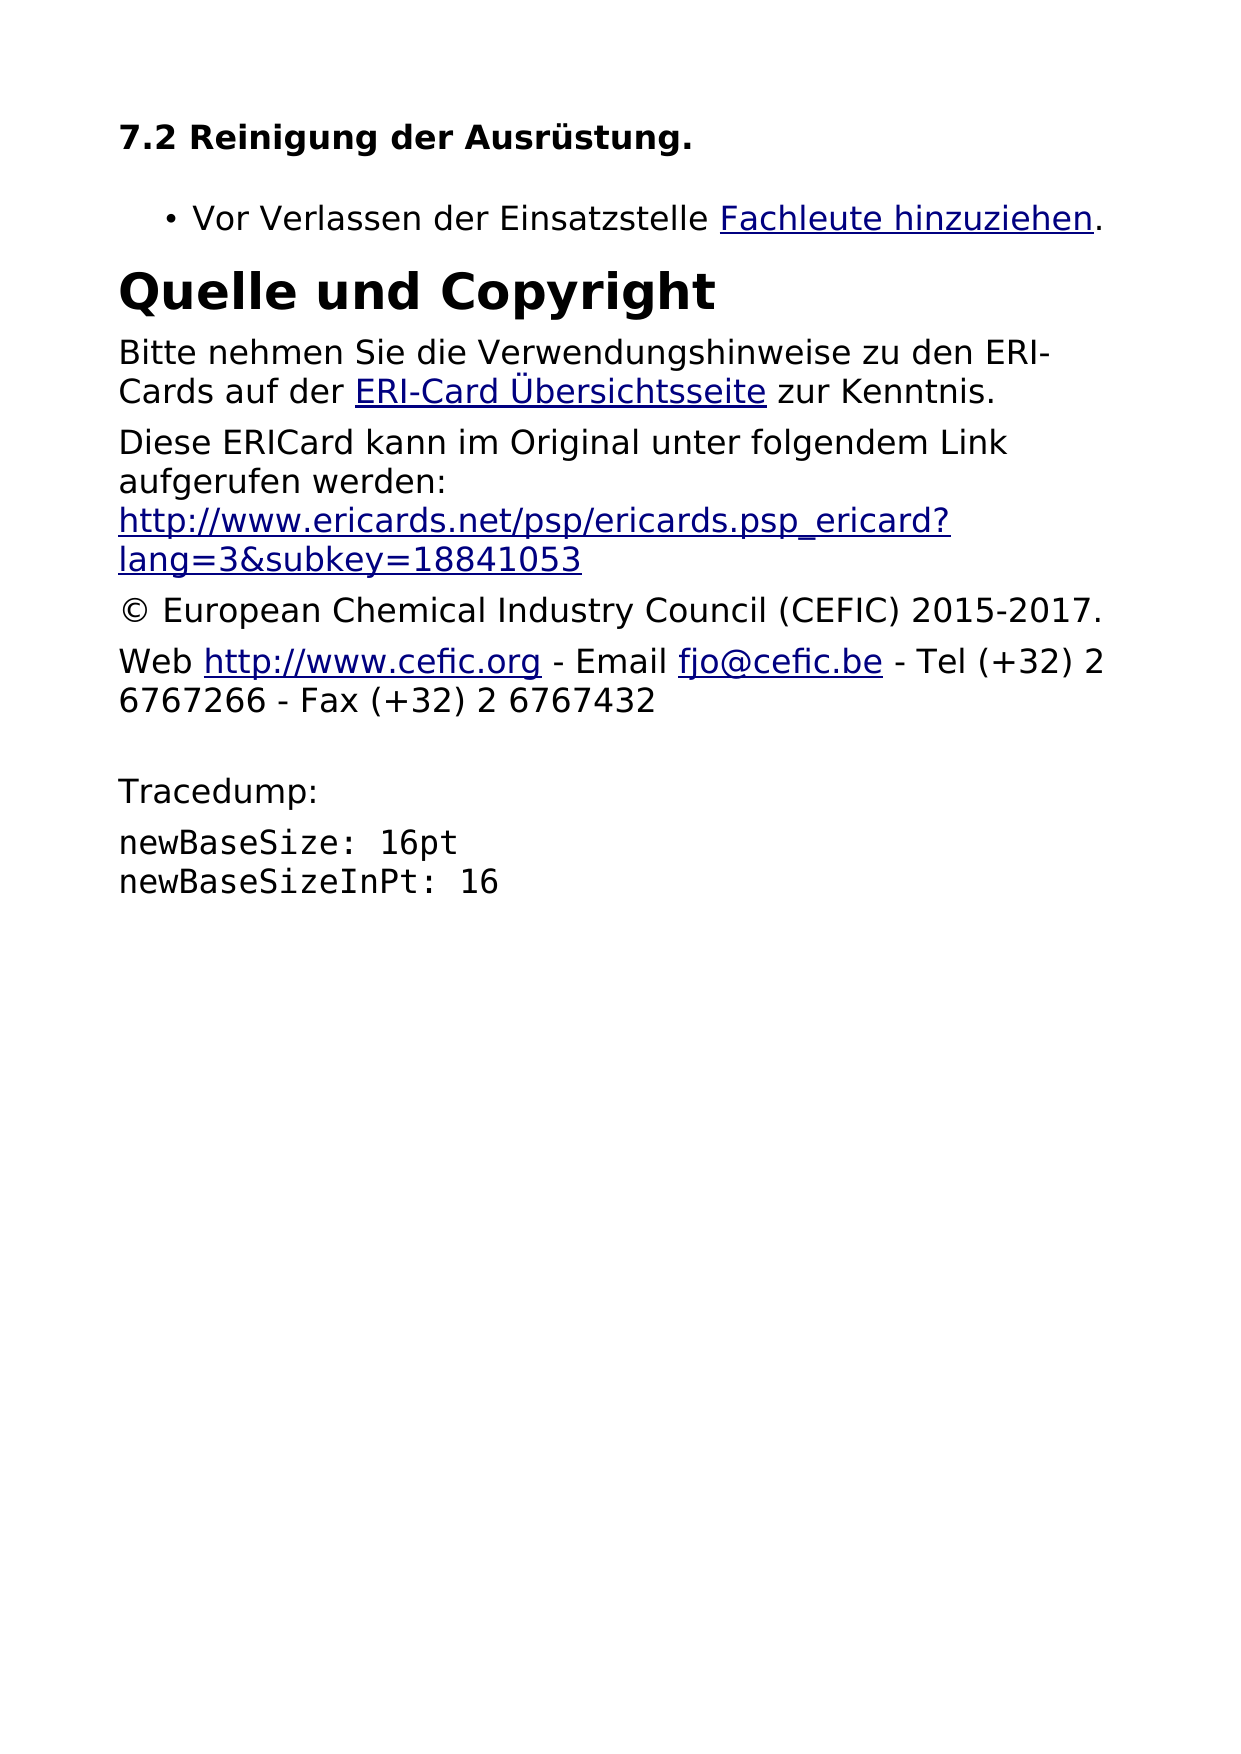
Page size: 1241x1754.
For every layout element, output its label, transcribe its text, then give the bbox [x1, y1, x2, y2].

text Diese ERICard kann im Original unter folgendem Link aufgerufen werden: http://www.ericards.net/psp/ericards.psp_ericard?lang=3&subkey=18841053 [118, 424, 1122, 579]
text newBaseSize: 16pt newBaseSizeInPt: 16 [118, 823, 1122, 901]
subtitle 7.2 Reinigung der Ausrüstung. [118, 118, 1122, 157]
text © European Chemical Industry Council (CEFIC) 2015-2017. [118, 592, 1122, 631]
text Tracedump: [118, 733, 1122, 811]
text Bitte nehmen Sie die Verwendungshinweise zu den ERI-Cards auf der ERI-Card Übersichtsseite zur Kenntnis. [118, 333, 1122, 411]
subtitle Quelle und Copyright [118, 263, 1122, 321]
list Vor Verlassen der Einsatzstelle Fachleute hinzuziehen. [177, 199, 1122, 238]
text Web http://www.cefic.org - Email fjo@cefic.be - Tel (+32) 2 6767266 - Fax (+32) 2 6767432 [118, 643, 1122, 721]
